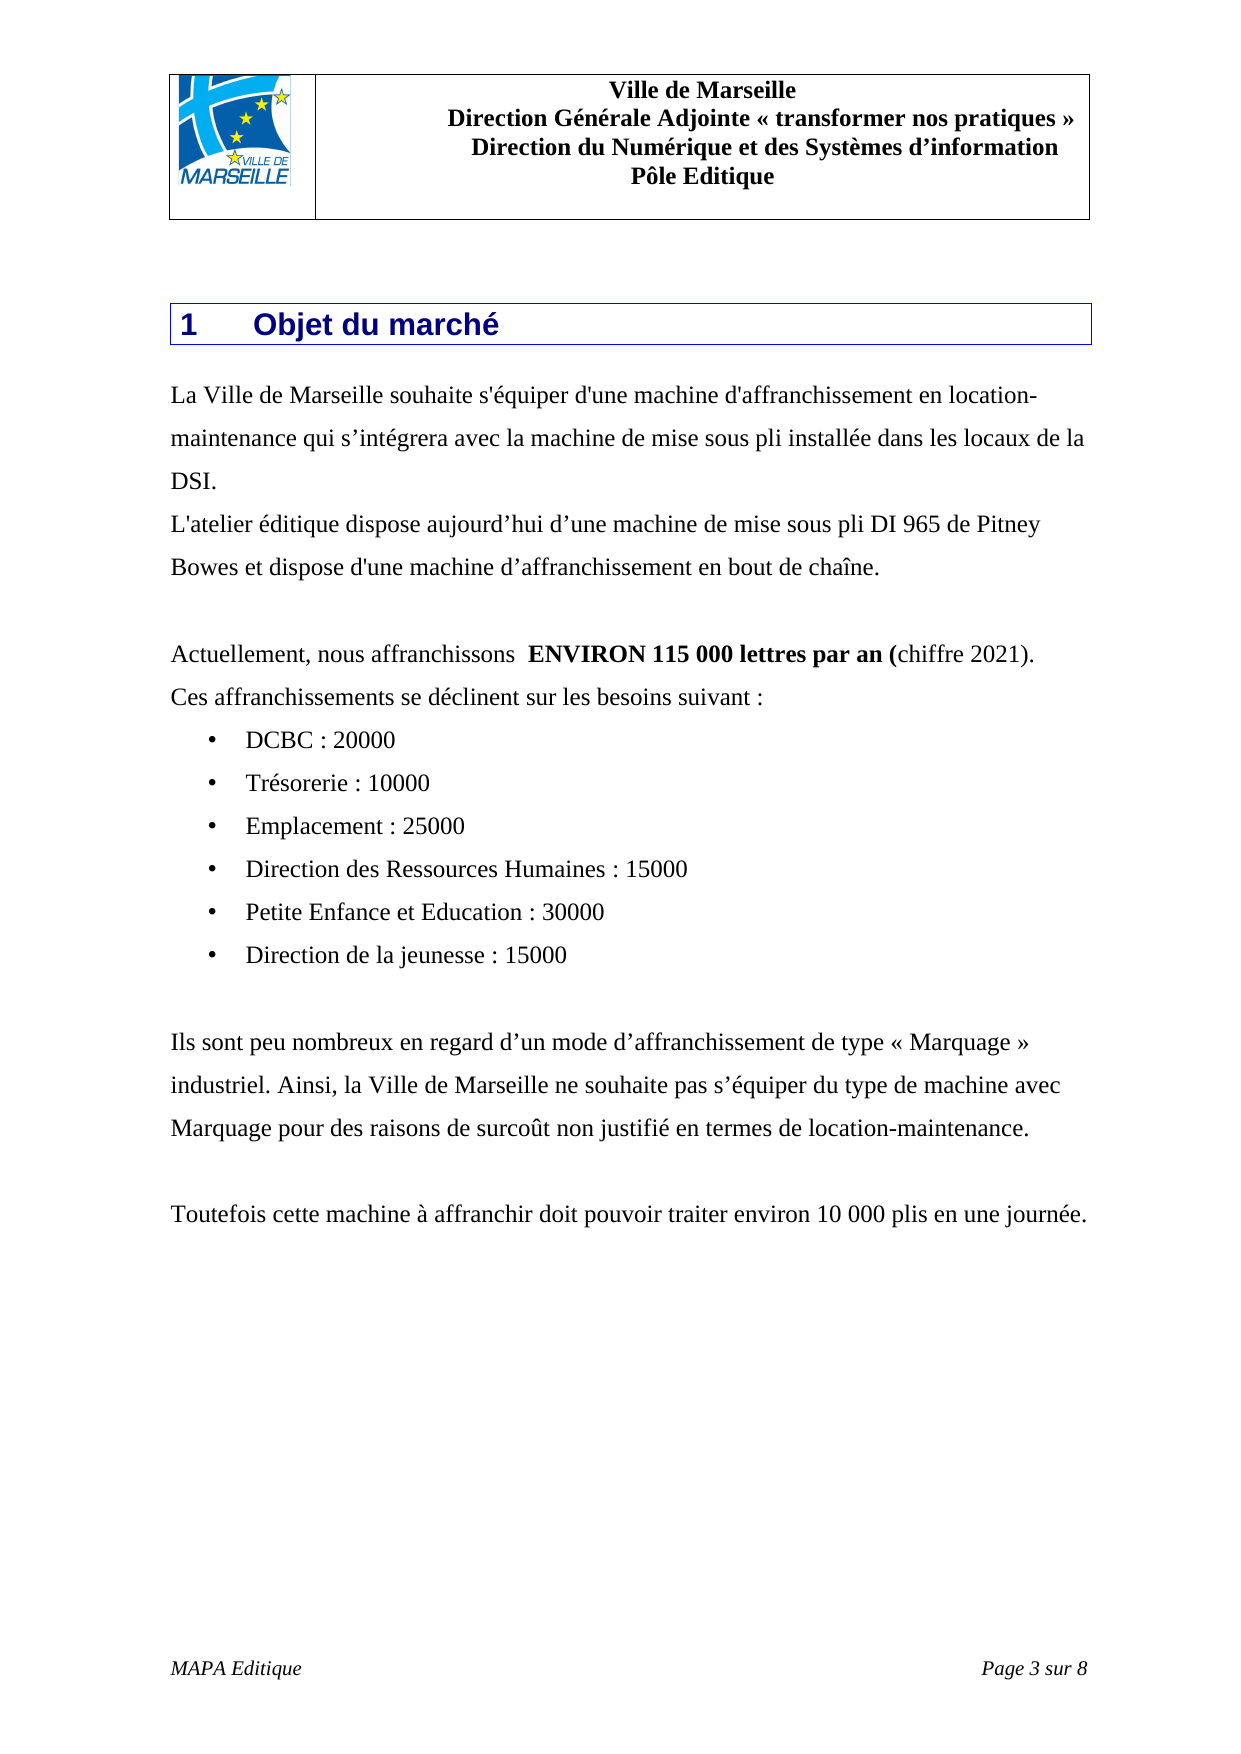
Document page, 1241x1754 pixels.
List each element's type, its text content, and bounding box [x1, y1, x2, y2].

text Actuellement, nous affranchissons ENVIRON 115 000 lettres par an (chiffre 2021). [170, 639, 1092, 667]
text Ils sont peu nombreux en regard d’un mode d’affranchissement de type « Marquage » industriel. Ainsi, la Ville de Marseille ne souhaite pas s’équiper du type de machine avec Marquage pour des raisons de surcoût non justifié en termes de location-maintenance. [170, 1027, 1092, 1142]
text La Ville de Marseille souhaite s'équiper d'une machine d'affranchissement en location-maintenance qui s’intégrera avec la machine de mise sous pli installée dans les locaux de la DSI. [170, 380, 1092, 495]
text L'atelier éditique dispose aujourd’hui d’une machine de mise sous pli DI 965 de Pitney Bowes et dispose d'une machine d’affranchissement en bout de chaîne. [170, 509, 1092, 581]
list Trésorerie : 10000 [208, 768, 1092, 797]
list Direction des Ressources Humaines : 15000 [208, 854, 1092, 883]
list Emplacement : 25000 [208, 811, 1092, 840]
text Toutefois cette machine à affranchir doit pouvoir traiter environ 10 000 plis en une journée. [170, 1199, 1092, 1228]
list Direction de la jeunesse : 15000 [208, 941, 1092, 969]
list Petite Enfance et Education : 30000 [208, 897, 1092, 926]
list DCBC : 20000 [208, 725, 1092, 754]
text Ces affranchissements se déclinent sur les besoins suivant : [170, 682, 1092, 711]
subtitle Objet du marché [171, 304, 1091, 344]
